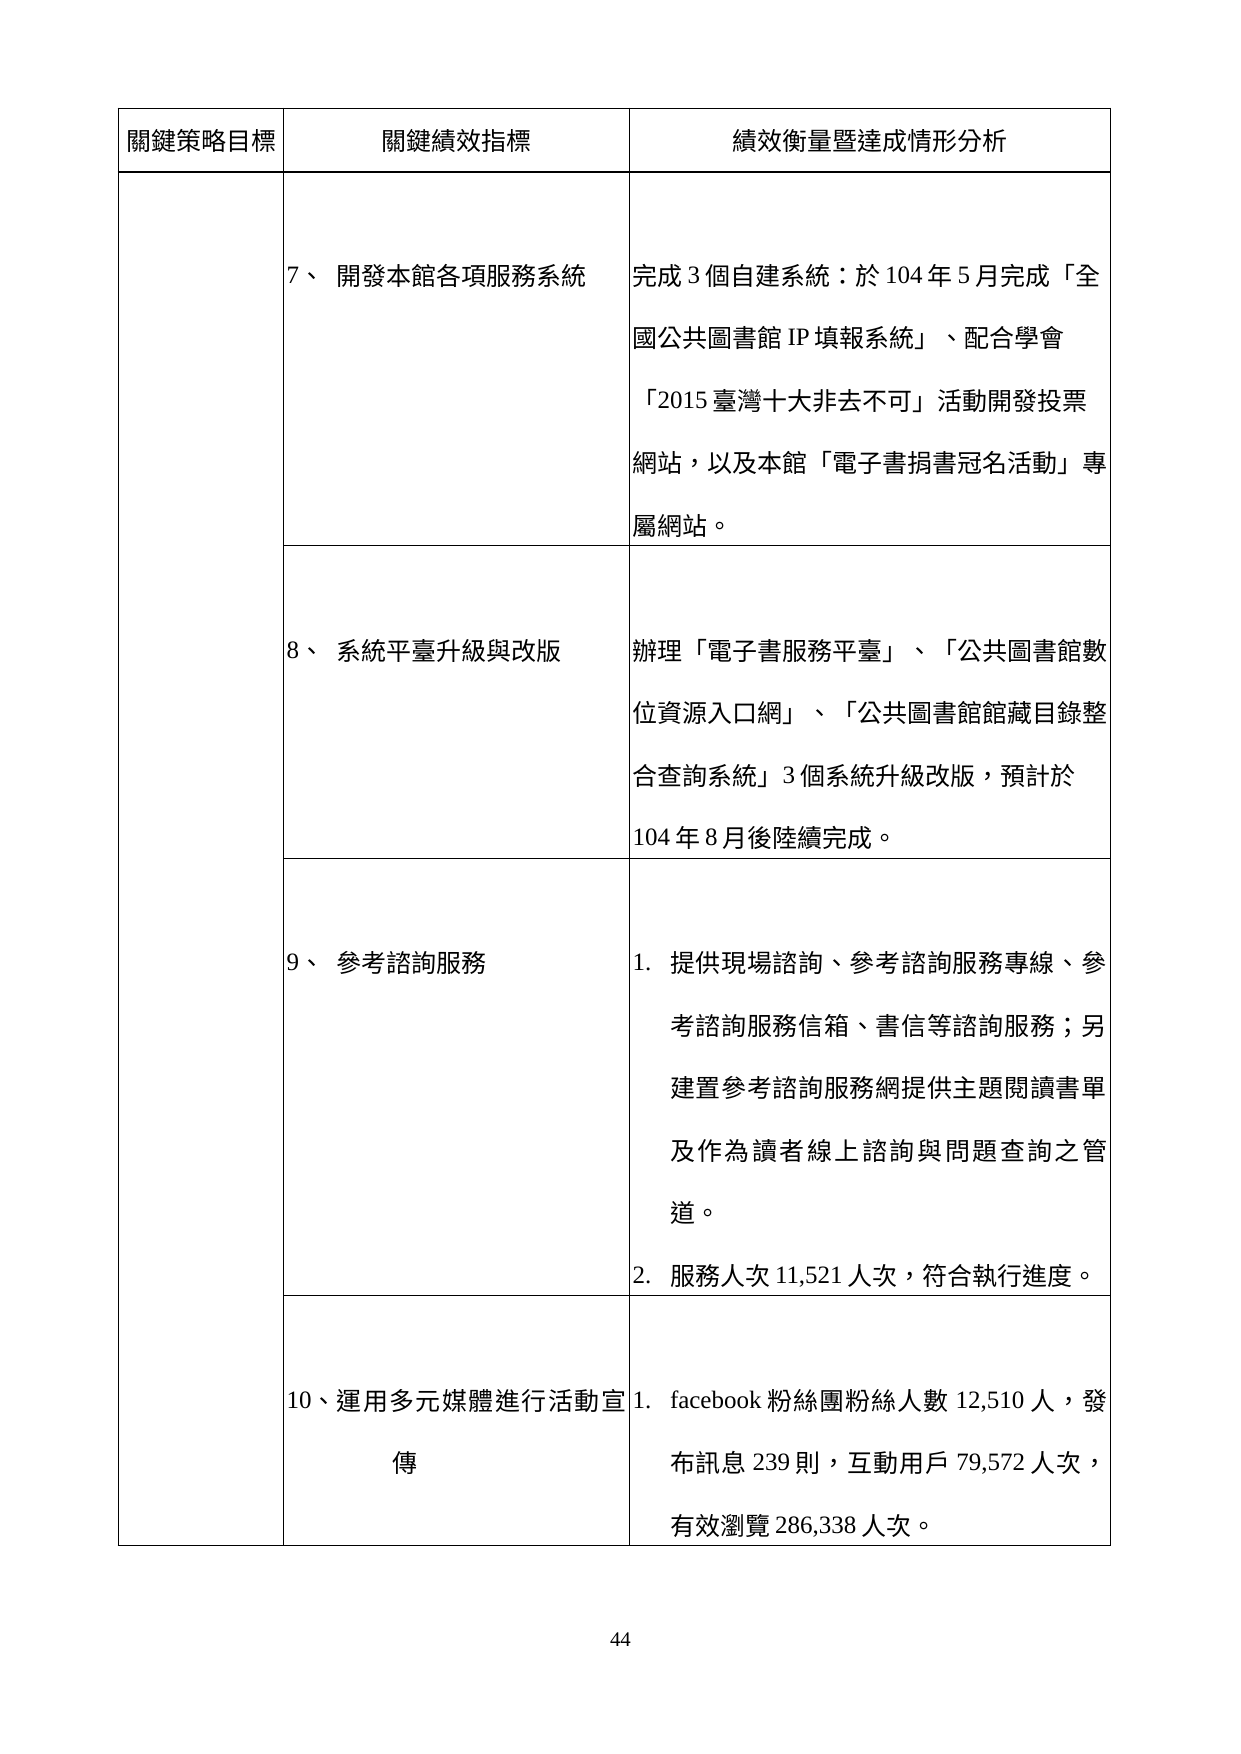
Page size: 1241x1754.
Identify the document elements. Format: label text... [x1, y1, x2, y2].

table_header 績效衡量暨達成情形分析 [630, 109, 1110, 171]
table_cell facebook粉絲團粉絲人數12,510人，發布訊息239則，互動用戶79,572人次，有效瀏覽286,338人次。 發布新聞稿22則，記者會及媒體專訪次數40場/次。 發行電子報39期。 館內推播行銷2,728則。 活動簡訊發行期數3期，份數12,000份。 [630, 1296, 1110, 1545]
table_header 關鍵策略目標 [119, 109, 283, 171]
table_cell 運用多元媒體進行活動宣傳 [284, 1296, 629, 1545]
table_cell 系統平臺升級與改版 [284, 546, 629, 858]
table_cell [119, 173, 283, 1545]
table_cell 辦理「電子書服務平臺」、「公共圖書館數位資源入口網」、「公共圖書館館藏目錄整合查詢系統」3個系統升級改版，預計於104年8月後陸續完成。 [630, 546, 1110, 858]
table_cell 提供現場諮詢、參考諮詢服務專線、參考諮詢服務信箱、書信等諮詢服務；另建置參考諮詢服務網提供主題閱讀書單及作為讀者線上諮詢與問題查詢之管道。 服務人次11,521人次，符合執行進度。 [630, 859, 1110, 1295]
table_cell 參考諮詢服務 [284, 859, 629, 1295]
table_header 關鍵績效指標 [284, 109, 629, 171]
table_cell 完成3個自建系統：於104年5月完成「全國公共圖書館IP填報系統」、配合學會「2015臺灣十大非去不可」活動開發投票網站，以及本館「電子書捐書冠名活動」專屬網站。 [630, 173, 1110, 545]
table_cell 開發本館各項服務系統 [284, 173, 629, 545]
